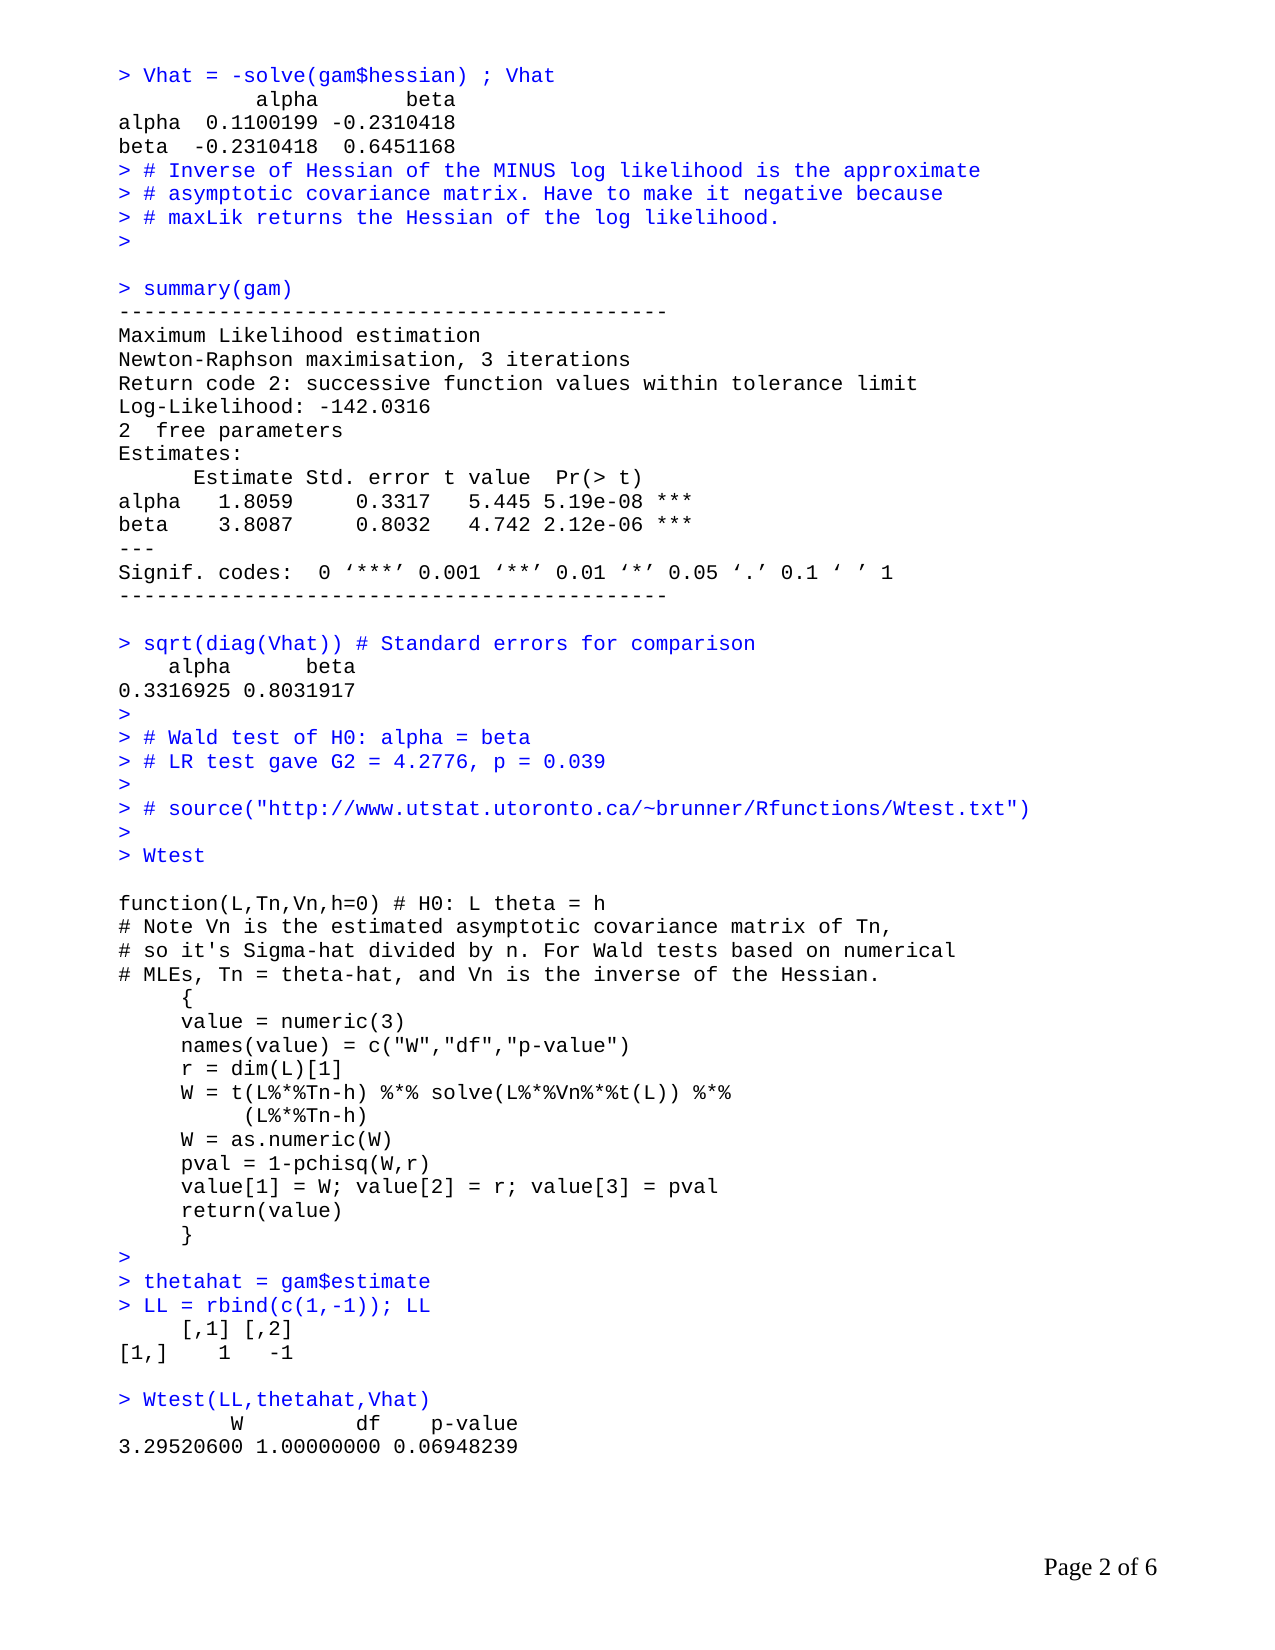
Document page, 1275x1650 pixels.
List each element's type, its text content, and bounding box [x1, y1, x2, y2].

text > Vhat = -solve(gam$hessian) ; Vhat [118, 65, 1160, 89]
text { [118, 987, 1160, 1011]
text pval = 1-pchisq(W,r) [118, 1153, 1160, 1176]
text beta 3.8087 0.8032 4.742 2.12e-06 *** [118, 514, 1160, 538]
text value = numeric(3) [118, 1011, 1160, 1034]
text > [118, 774, 1160, 798]
text > [118, 231, 1160, 254]
text Log-Likelihood: -142.0316 [118, 396, 1160, 420]
text [,1] [,2] [118, 1318, 1160, 1342]
text Estimate Std. error t value Pr(> t) [118, 467, 1160, 491]
text -------------------------------------------- [118, 585, 1160, 609]
text > [118, 703, 1160, 727]
text r = dim(L)[1] [118, 1058, 1160, 1082]
text alpha beta [118, 89, 1160, 112]
text value[1] = W; value[2] = r; value[3] = pval [118, 1176, 1160, 1200]
text (L%*%Tn-h) [118, 1106, 1160, 1129]
text > [118, 1247, 1160, 1271]
text return(value) [118, 1200, 1160, 1224]
text > # source("http://www.utstat.utoronto.ca/~brunner/Rfunctions/Wtest.txt") [118, 798, 1160, 822]
text Newton-Raphson maximisation, 3 iterations [118, 349, 1160, 372]
text > # LR test gave G2 = 4.2776, p = 0.039 [118, 751, 1160, 774]
text > # maxLik returns the Hessian of the log likelihood. [118, 207, 1160, 231]
text # Note Vn is the estimated asymptotic covariance matrix of Tn, [118, 916, 1160, 940]
text [1,] 1 -1 [118, 1342, 1160, 1366]
text > # Wald test of H0: alpha = beta [118, 727, 1160, 751]
text alpha 1.8059 0.3317 5.445 5.19e-08 *** [118, 491, 1160, 514]
text # so it's Sigma-hat divided by n. For Wald tests based on numerical [118, 940, 1160, 964]
text function(L,Tn,Vn,h=0) # H0: L theta = h [118, 893, 1160, 916]
text } [118, 1224, 1160, 1247]
text beta -0.2310418 0.6451168 [118, 136, 1160, 160]
text 0.3316925 0.8031917 [118, 680, 1160, 703]
text alpha beta [118, 656, 1160, 680]
text > # Inverse of Hessian of the MINUS log likelihood is the approximate [118, 160, 1160, 183]
text > Wtest(LL,thetahat,Vhat) [118, 1389, 1160, 1413]
text 3.29520600 1.00000000 0.06948239 [118, 1437, 1160, 1460]
text > # asymptotic covariance matrix. Have to make it negative because [118, 183, 1160, 207]
text > sqrt(diag(Vhat)) # Standard errors for comparison [118, 633, 1160, 656]
text > summary(gam) [118, 278, 1160, 302]
text W df p-value [118, 1413, 1160, 1437]
text Estimates: [118, 443, 1160, 467]
text > LL = rbind(c(1,-1)); LL [118, 1295, 1160, 1318]
text --- [118, 538, 1160, 562]
text W = t(L%*%Tn-h) %*% solve(L%*%Vn%*%t(L)) %*% [118, 1082, 1160, 1106]
text -------------------------------------------- [118, 302, 1160, 325]
text 2 free parameters [118, 420, 1160, 443]
text alpha 0.1100199 -0.2310418 [118, 112, 1160, 136]
text > [118, 822, 1160, 845]
text > thetahat = gam$estimate [118, 1271, 1160, 1295]
text W = as.numeric(W) [118, 1129, 1160, 1153]
text Return code 2: successive function values within tolerance limit [118, 372, 1160, 396]
text # MLEs, Tn = theta-hat, and Vn is the inverse of the Hessian. [118, 964, 1160, 987]
text names(value) = c("W","df","p-value") [118, 1034, 1160, 1058]
text Maximum Likelihood estimation [118, 325, 1160, 349]
text Signif. codes: 0 ‘***’ 0.001 ‘**’ 0.01 ‘*’ 0.05 ‘.’ 0.1 ‘ ’ 1 [118, 562, 1160, 585]
text > Wtest [118, 845, 1160, 869]
